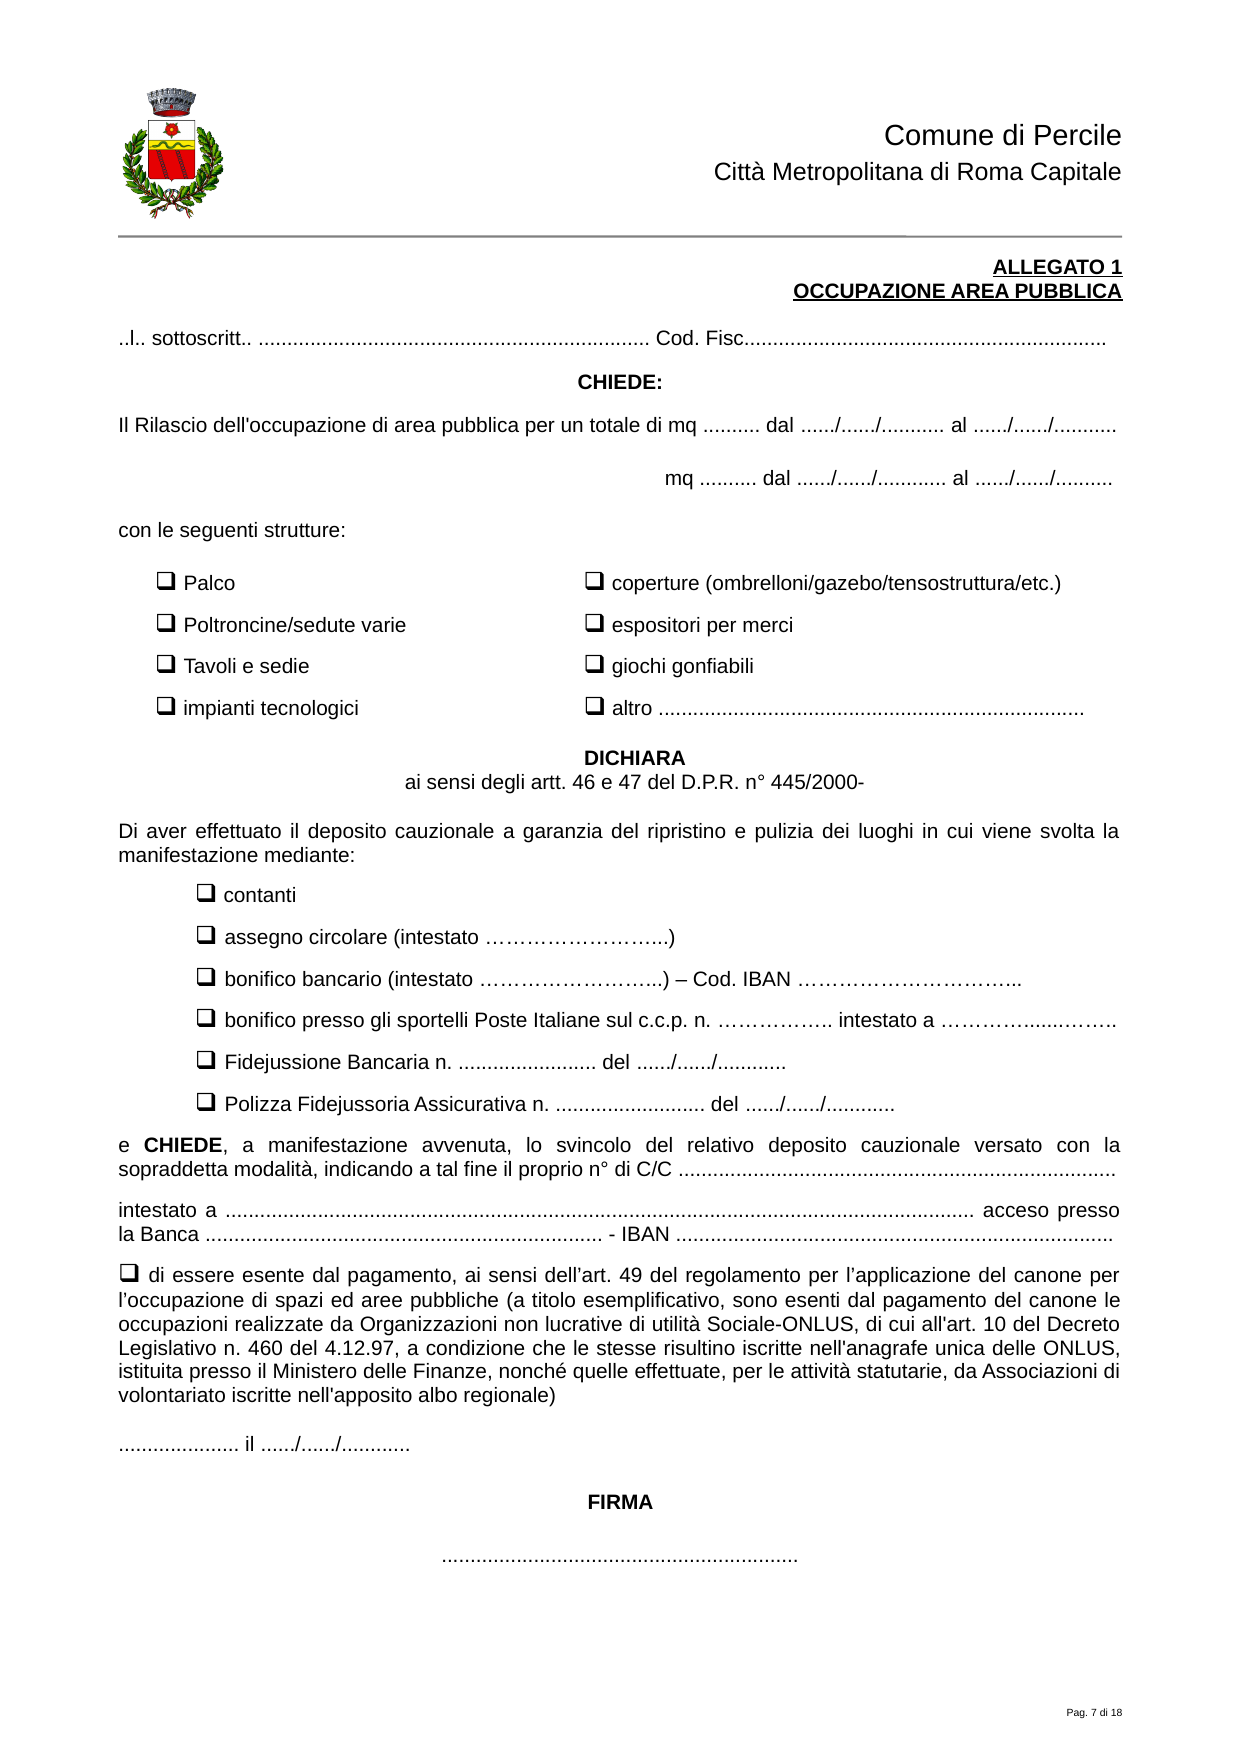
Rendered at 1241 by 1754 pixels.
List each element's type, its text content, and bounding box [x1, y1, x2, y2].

text ALLEGATO 1 [118, 254, 1122, 278]
text  bonifico bancario (intestato ……………………...) – Cod. IBAN …………………………... [195, 967, 1122, 992]
subtitle DICHIARA [148, 746, 1122, 770]
text OCCUPAZIONE AREA PUBBLICA [118, 278, 1122, 302]
text ..l.. sottoscritt.. .................................................................... Cod. Fisc............................................................... [118, 325, 1122, 349]
text  Palco  coperture (ombrelloni/gazebo/tensostruttura/etc.) [155, 571, 1122, 596]
text con le seguenti strutture: [118, 518, 1122, 542]
text mq .......... dal ....../....../............ al ....../....../.......... [118, 466, 1122, 489]
text  Fidejussione Bancaria n. ........................ del ....../....../............ [195, 1050, 1122, 1075]
text  impianti tecnologici  altro .......................................................................... [155, 696, 1122, 721]
text  Poltroncine/sedute varie  espositori per merci [155, 612, 1122, 637]
text  assegno circolare (intestato ……………………...) [195, 925, 1122, 950]
text Il Rilascio dell'occupazione di area pubblica per un totale di mq .......... dal ....../....../........... al ....../....../........... [118, 413, 1122, 437]
text  di essere esente dal pagamento, ai sensi dell’art. 49 del regolamento per l’applicazione del canone per l’occupazione di spazi ed aree pubbliche (a titolo esemplificativo, sono esenti dal pagamento del canone le occupazioni realizzate da Organizzazioni non lucrative di utilità Sociale-ONLUS, di cui all'art. 10 del Decreto Legislativo n. 460 del 4.12.97, a condizione che le stesse risultino iscritte nell'anagrafe unica delle ONLUS, istituita presso il Ministero delle Finanze, nonché quelle effettuate, per le attività statutarie, da Associazioni di volontariato iscritte nell'apposito albo regionale) [118, 1262, 1122, 1407]
text FIRMA [118, 1489, 1122, 1513]
text Comune di Percile [224, 118, 1122, 152]
text .............................................................. [118, 1543, 1122, 1567]
text Di aver effettuato il deposito cauzionale a garanzia del ripristino e pulizia dei luoghi in cui viene svolta la manifestazione mediante: [118, 819, 1122, 867]
text Città Metropolitana di Roma Capitale [224, 157, 1122, 185]
picture [122, 87, 224, 219]
text intestato a .................................................................................................................................. acceso presso la Banca ..................................................................... - IBAN ............................................................................ [118, 1198, 1122, 1246]
text  Polizza Fidejussoria Assicurativa n. .......................... del ....../....../............ [195, 1092, 1122, 1117]
text  contanti [195, 883, 1122, 908]
text  Tavoli e sedie  giochi gonfiabili [155, 654, 1122, 679]
text CHIEDE: [118, 370, 1122, 394]
text e CHIEDE, a manifestazione avvenuta, lo svincolo del relativo deposito cauzionale versato con la sopraddetta modalità, indicando a tal fine il proprio n° di C/C ............................................................................ [118, 1133, 1122, 1181]
text ..................... il ....../....../............ [118, 1432, 1122, 1456]
subtitle ai sensi degli artt. 46 e 47 del D.P.R. n° 445/2000- [148, 770, 1122, 794]
text  bonifico presso gli sportelli Poste Italiane sul c.c.p. n. …………….. intestato a ………….......…….. [195, 1008, 1122, 1033]
